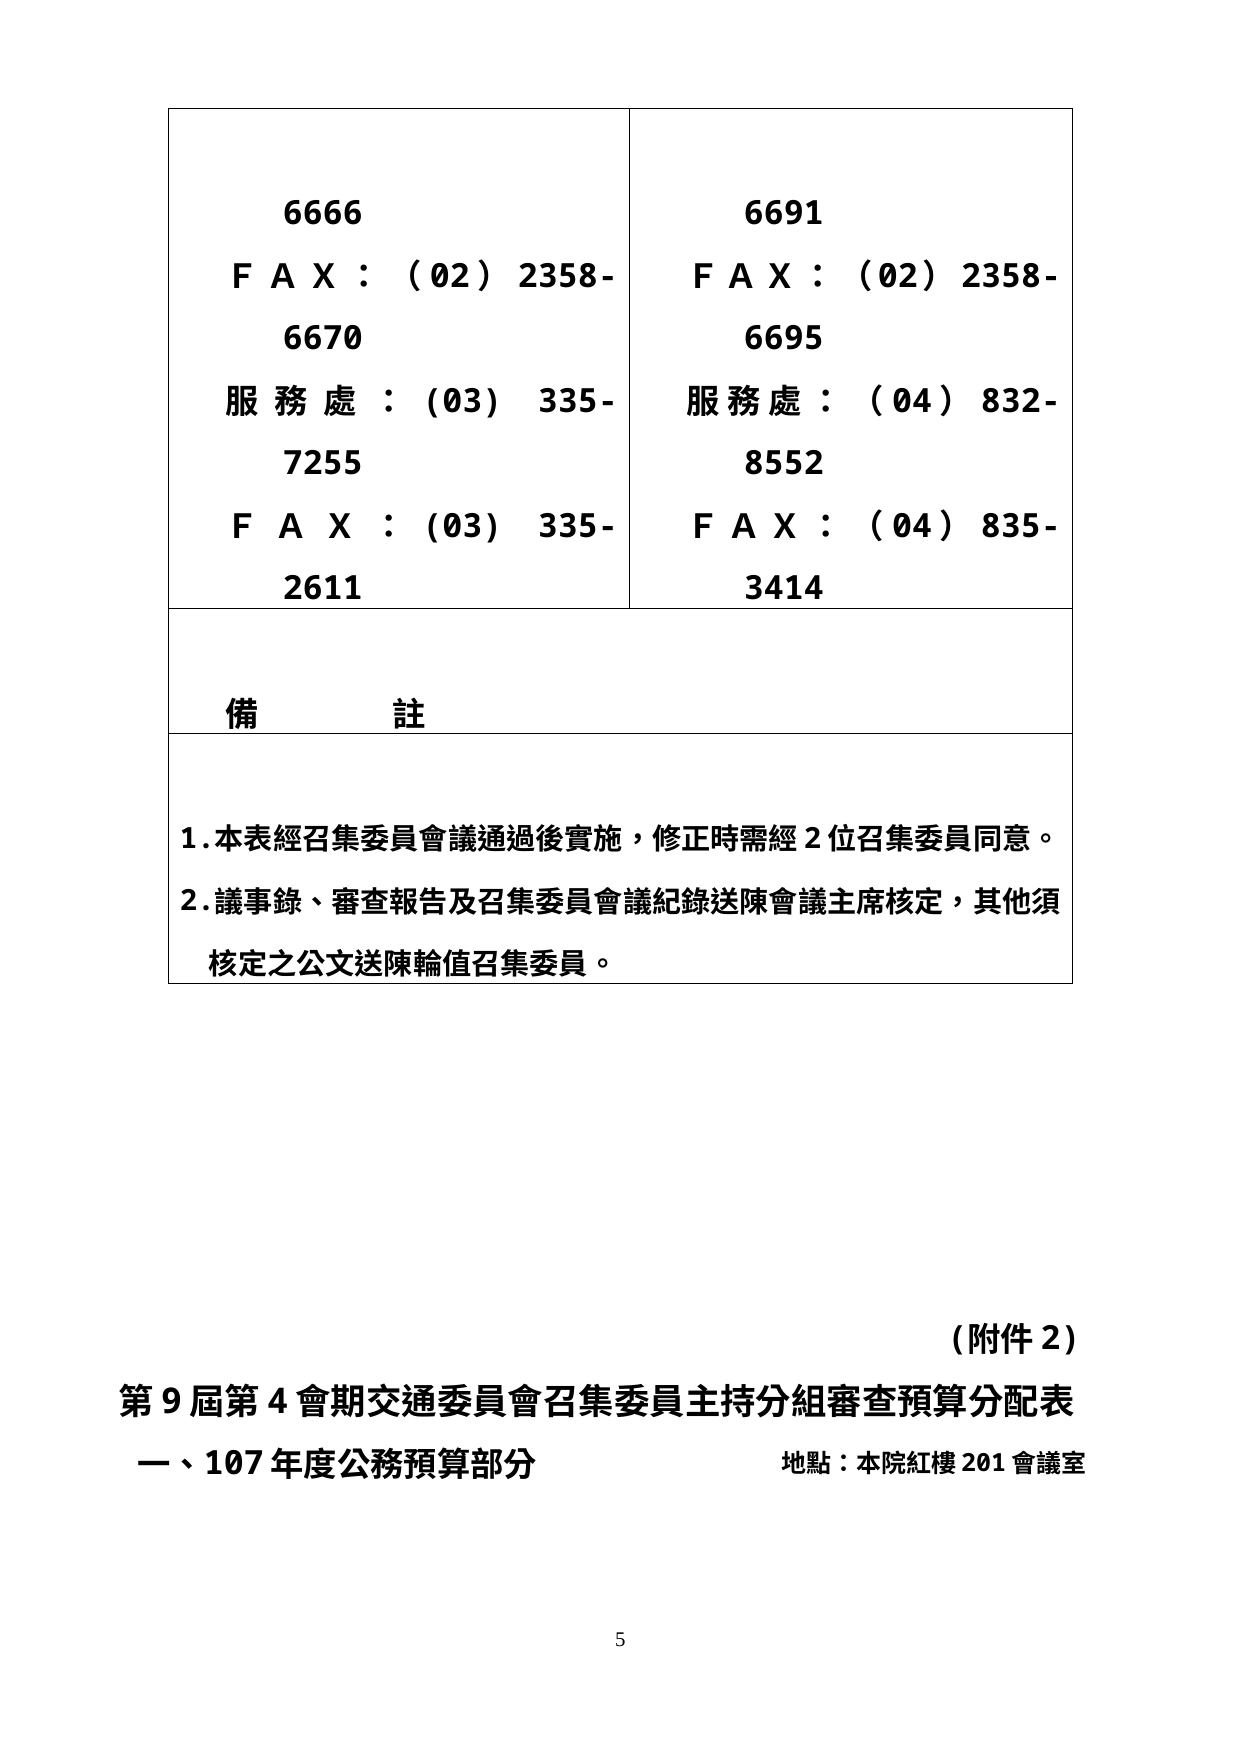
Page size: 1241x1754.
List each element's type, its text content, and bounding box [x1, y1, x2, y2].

table_cell 6691 ＦＡＸ：（02）2358-6695 服務處：（04）832-8552 ＦＡＸ：（04）835-3414 [630, 109, 1072, 608]
text 第9屆第4會期交通委員會召集委員主持分組審查預算分配表 [118, 1358, 1122, 1420]
text (附件2) [118, 1295, 1122, 1358]
text 一、107年度公務預算部分 地點：本院紅樓201會議室 [137, 1420, 1122, 1483]
table_cell 備 註 [169, 609, 1072, 733]
table_cell 1.本表經召集委員會議通過後實施，修正時需經2位召集委員同意。 2.議事錄、審查報告及召集委員會議紀錄送陳會議主席核定，其他須 核定之公文送陳輪值召集委員。 [169, 734, 1072, 983]
table_cell 6666 ＦＡＸ：（02）2358-6670 服務處：(03) 335-7255 ＦＡＸ：(03) 335-2611 [169, 109, 629, 608]
